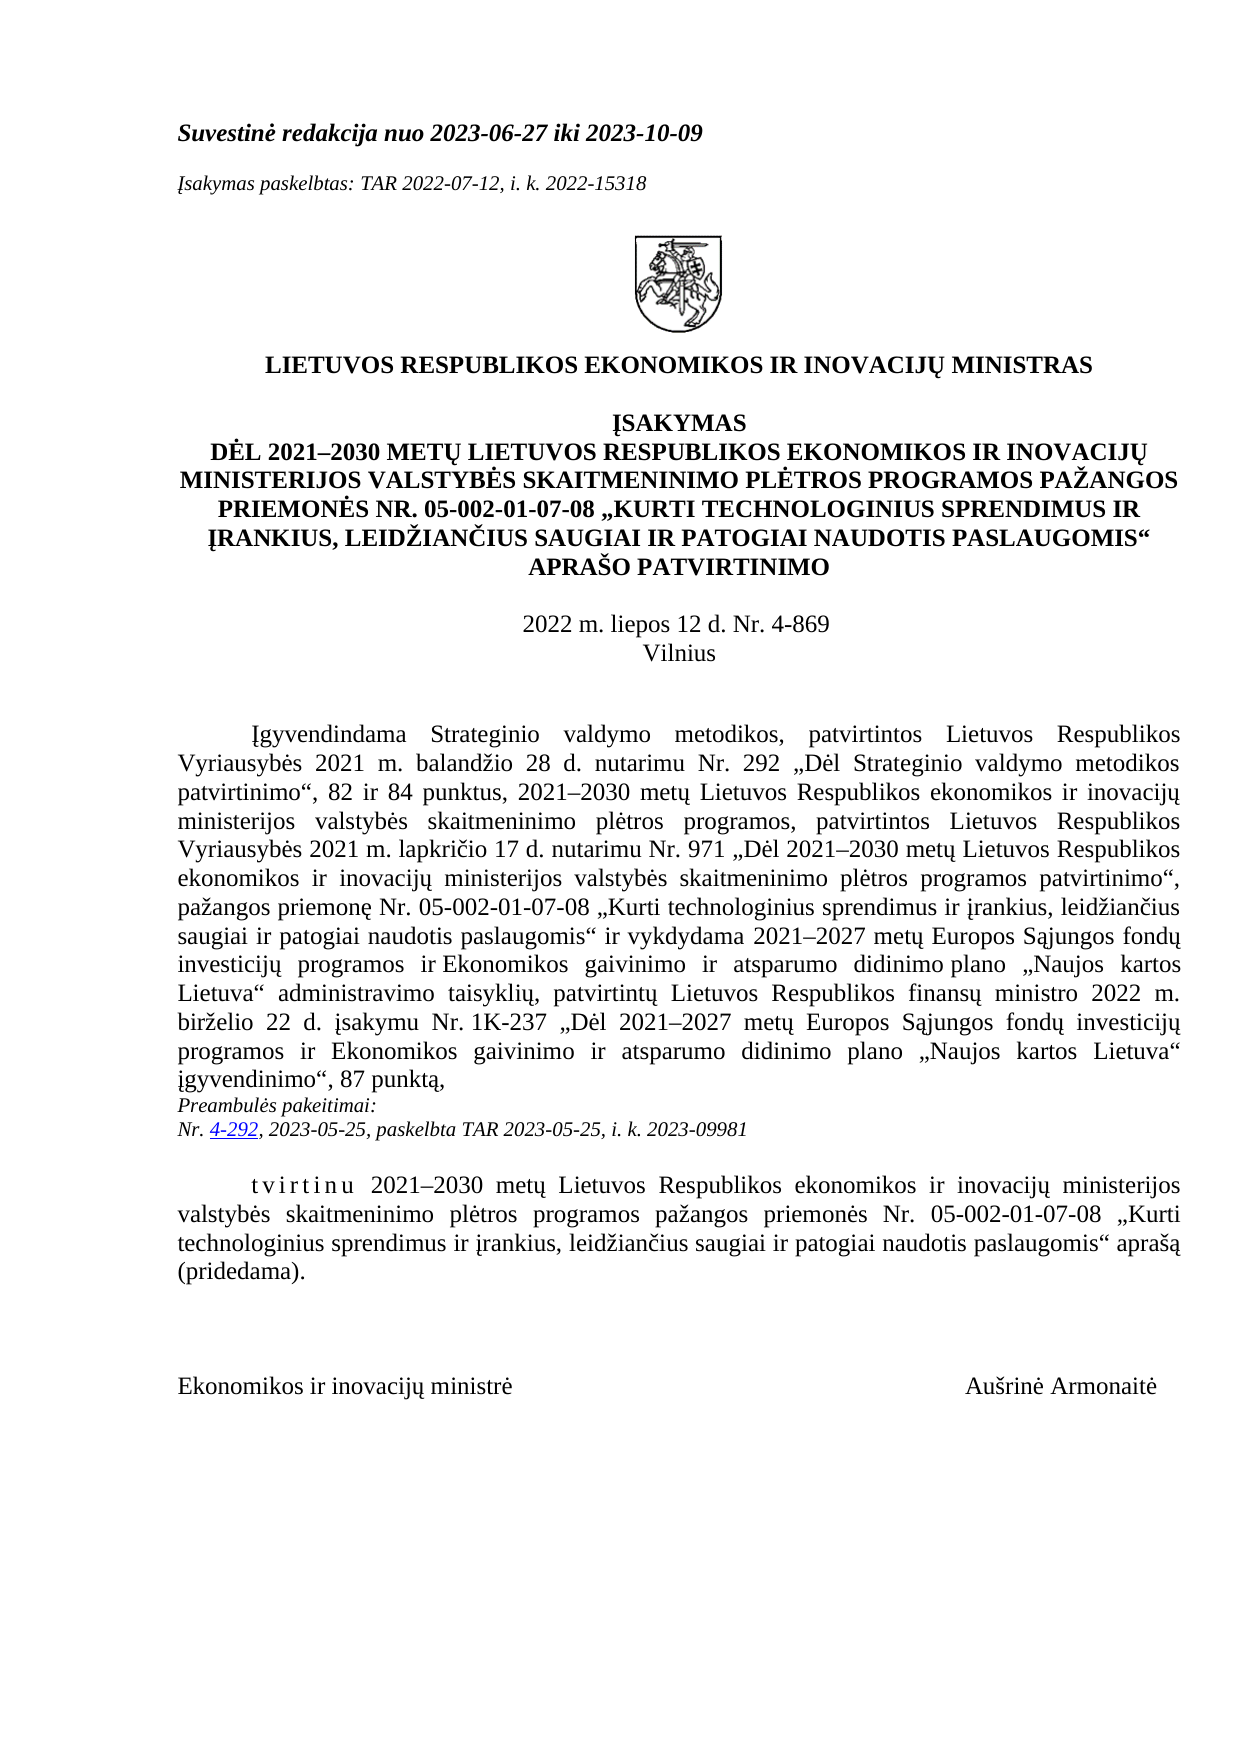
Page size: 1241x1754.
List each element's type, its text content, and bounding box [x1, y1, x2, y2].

text LIETUVOS RESPUBLIKOS Ekonomikos ir inovacijų MINISTRAS [177, 351, 1181, 379]
text Preambulės pakeitimai: [177, 1093, 1181, 1117]
text DĖL 2021–2030 METŲ LIETUVOS RESPUBLIKOS EKONOMIKOS IR INOVACIJŲ MINISTERIJOS VALSTYBĖS SKAITMENINIMO PLĖTROS PROGRAMOS PAŽANGOS PRIEMONĖS NR. 05-002-01-07-08 „KURTI TECHNOLOGINIUS SPRENDIMUS IR ĮRANKIUS, LEIDŽIANČIUS SAUGIAI IR PATOGIAI NAUDOTIS PASLAUGOMIS“ APRAŠO PATVIRTINIMO [177, 437, 1181, 581]
text tvirtinu 2021–2030 metų Lietuvos Respublikos ekonomikos ir inovacijų ministerijos valstybės skaitmeninimo plėtros programos pažangos priemonės Nr. 05-002-01-07-08 „Kurti technologinius sprendimus ir įrankius, leidžiančius saugiai ir patogiai naudotis paslaugomis“ aprašą (pridedama). [177, 1170, 1181, 1285]
text Įgyvendindama Strateginio valdymo metodikos, patvirtintos Lietuvos Respublikos Vyriausybės 2021 m. balandžio 28 d. nutarimu Nr. 292 „Dėl Strateginio valdymo metodikos patvirtinimo“, 82 ir 84 punktus, 2021–2030 metų Lietuvos Respublikos ekonomikos ir inovacijų ministerijos valstybės skaitmeninimo plėtros programos, patvirtintos Lietuvos Respublikos Vyriausybės 2021 m. lapkričio 17 d. nutarimu Nr. 971 „Dėl 2021–2030 metų Lietuvos Respublikos ekonomikos ir inovacijų ministerijos valstybės skaitmeninimo plėtros programos patvirtinimo“, pažangos priemonę Nr. 05-002-01-07-08 „Kurti technologinius sprendimus ir įrankius, leidžiančius saugiai ir patogiai naudotis paslaugomis“ ir vykdydama 2021–2027 metų Europos Sąjungos fondų investicijų programos ir Ekonomikos gaivinimo ir atsparumo didinimo plano „Naujos kartos Lietuva“ administravimo taisyklių, patvirtintų Lietuvos Respublikos finansų ministro 2022 m. birželio 22 d. įsakymu Nr. 1K-237 „Dėl 2021–2027 metų Europos Sąjungos fondų investicijų programos ir Ekonomikos gaivinimo ir atsparumo didinimo plano „Naujos kartos Lietuva“ įgyvendinimo“, 87 punktą, [177, 719, 1181, 1093]
text Įsakymas paskelbtas: TAR 2022-07-12, i. k. 2022-15318 [177, 171, 1181, 195]
text įsakymas [177, 408, 1181, 437]
text 2022 m. liepos 12 d. Nr. 4-869 [177, 609, 1181, 638]
text Nr. 4-292, 2023-05-25, paskelbta TAR 2023-05-25, i. k. 2023-09981 [177, 1117, 1181, 1141]
text Vilnius [177, 638, 1181, 667]
text Suvestinė redakcija nuo 2023-06-27 iki 2023-10-09 [177, 118, 1181, 147]
text Ekonomikos ir inovacijų ministrė Aušrinė Armonaitė [177, 1371, 1181, 1400]
